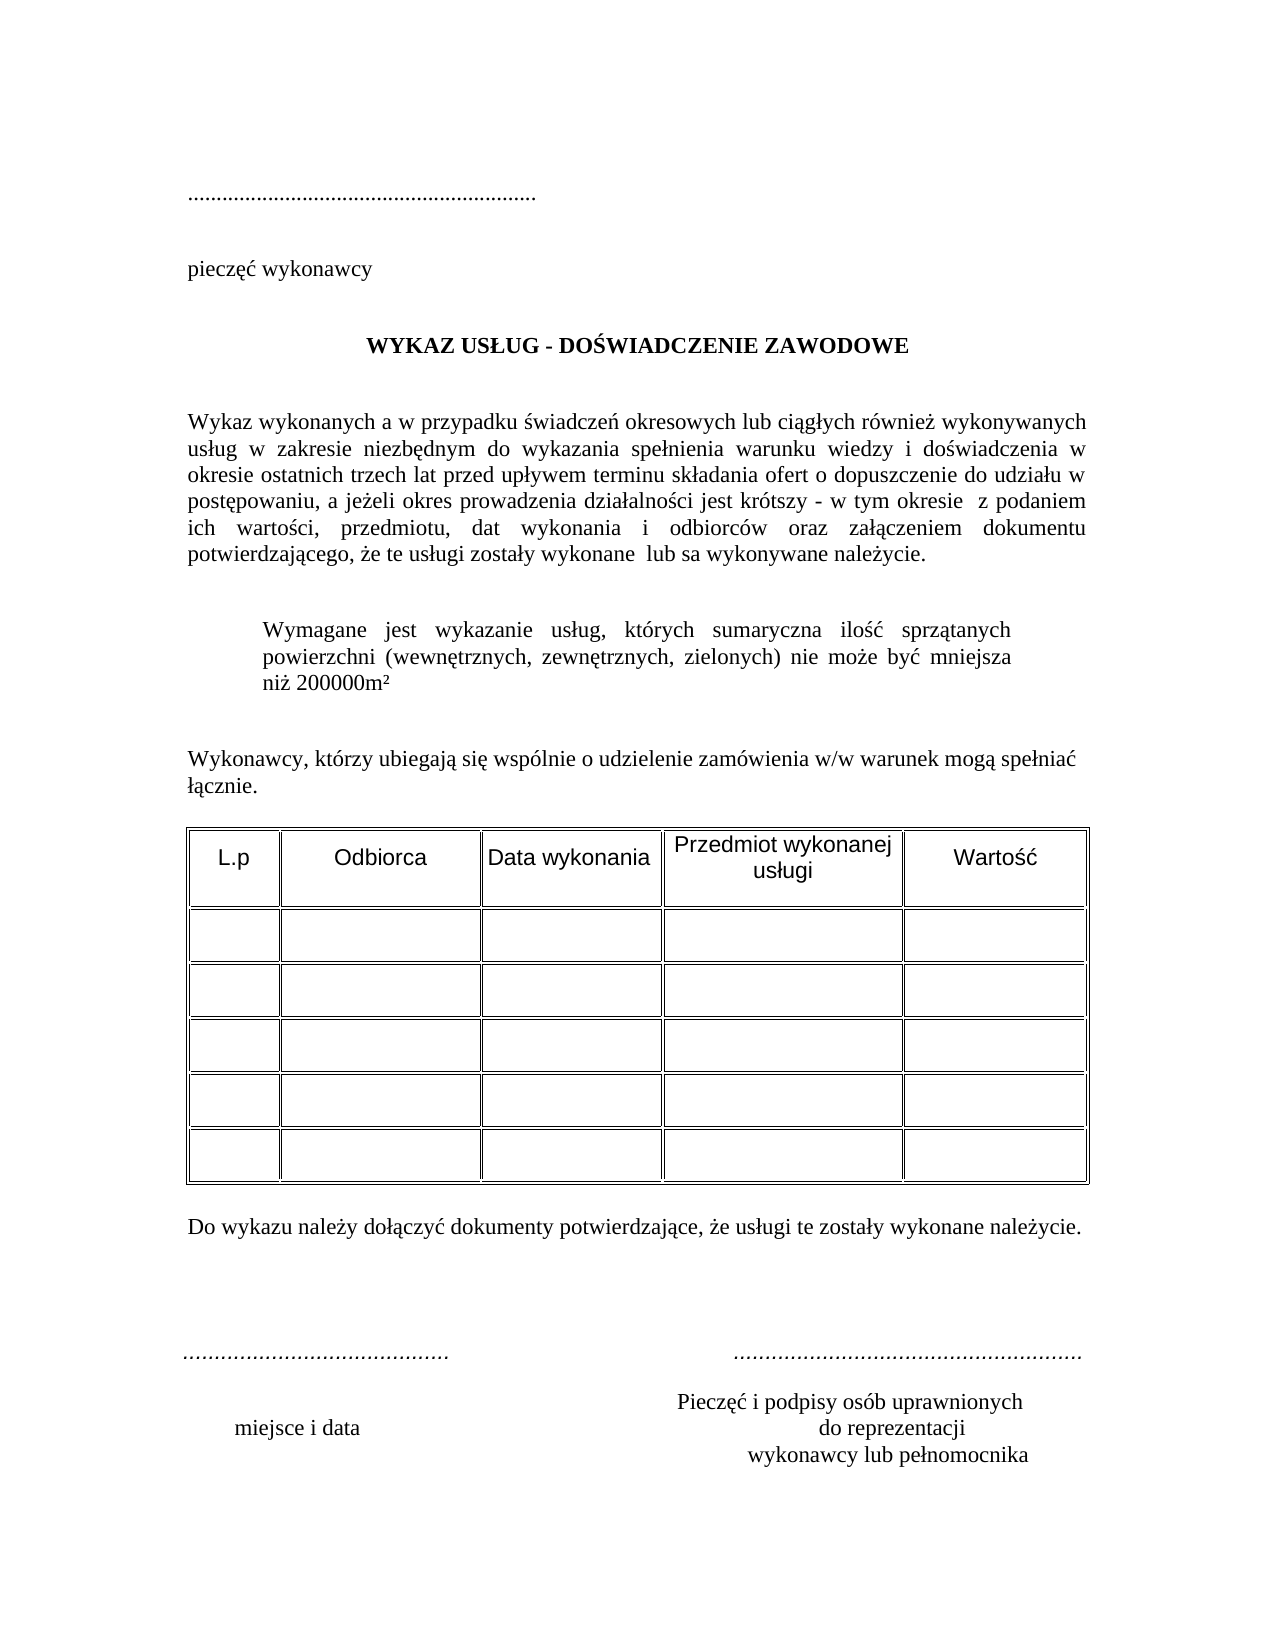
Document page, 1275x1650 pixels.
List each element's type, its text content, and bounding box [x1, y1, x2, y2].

table_cell [663, 1130, 903, 1181]
table_cell [483, 1075, 661, 1126]
text Do wykazu należy dołączyć dokumenty potwierdzające, że usługi te zostały wykonane należycie. [187, 1213, 1087, 1239]
table_header Przedmiot wykonanej usługi [663, 828, 903, 906]
table_cell [282, 1020, 480, 1071]
table_cell [903, 1016, 1087, 1071]
table_cell [483, 1020, 661, 1071]
table_cell [903, 906, 1087, 961]
table_cell [282, 1075, 480, 1126]
text Wymagane jest wykazanie usług, których sumaryczna ilość sprzątanych powierzchni (wewnętrznych, zewnętrznych, zielonych) nie może być mniejsza niż 200000m² [262, 616, 1012, 695]
text pieczęć wykonawcy [187, 256, 1087, 282]
table_cell [483, 910, 661, 961]
table_cell [665, 1075, 902, 1126]
table_header ....................................................... [520, 1336, 1087, 1387]
table_cell [483, 965, 661, 1016]
table_cell [282, 965, 480, 1016]
table_header Odbiorca [280, 828, 481, 906]
text Wykaz wykonanych a w przypadku świadczeń okresowych lub ciągłych również wykonywanych usług w zakresie niezbędnym do wykazania spełnienia warunku wiedzy i doświadczenia w okresie ostatnich trzech lat przed upływem terminu składania ofert o dopuszczenie do udziału w postępowaniu, a jeżeli okres prowadzenia działalności jest krótszy - w tym okresie z podaniem ich wartości, przedmiotu, dat wykonania i odbiorców oraz załączeniem dokumentu potwierdzającego, że te usługi zostały wykonane lub sa wykonywane należycie. [187, 408, 1087, 566]
table_cell [190, 1130, 280, 1181]
table_cell [903, 1126, 1087, 1181]
text ............................................................. [187, 179, 1087, 206]
table_cell miejsce i data [181, 1387, 520, 1469]
table_header Wartość [905, 831, 1086, 906]
table_cell [481, 1126, 662, 1181]
table_cell Pieczęć i podpisy osób uprawnionych do reprezentacji wykonawcy lub pełnomocnika [520, 1387, 1087, 1469]
table_cell [190, 1020, 279, 1071]
table_cell [903, 961, 1087, 1016]
table_cell [190, 1075, 279, 1126]
text WYKAZ USŁUG - DOŚWIADCZENIE ZAWODOWE [187, 332, 1087, 358]
table_cell [190, 910, 279, 961]
text Wykonawcy, którzy ubiegają się wspólnie o udzielenie zamówienia w/w warunek mogą spełniać łącznie. [187, 745, 1087, 798]
table_cell [280, 1130, 481, 1181]
table_header .......................................... [181, 1336, 520, 1387]
table_cell [665, 910, 902, 961]
table_cell [665, 965, 902, 1016]
table_header L.p [188, 828, 280, 906]
table_cell [903, 1071, 1087, 1126]
table_header Data wykonania [481, 828, 662, 906]
table_cell [665, 1020, 902, 1071]
table_cell [282, 910, 480, 961]
table_cell [190, 965, 279, 1016]
